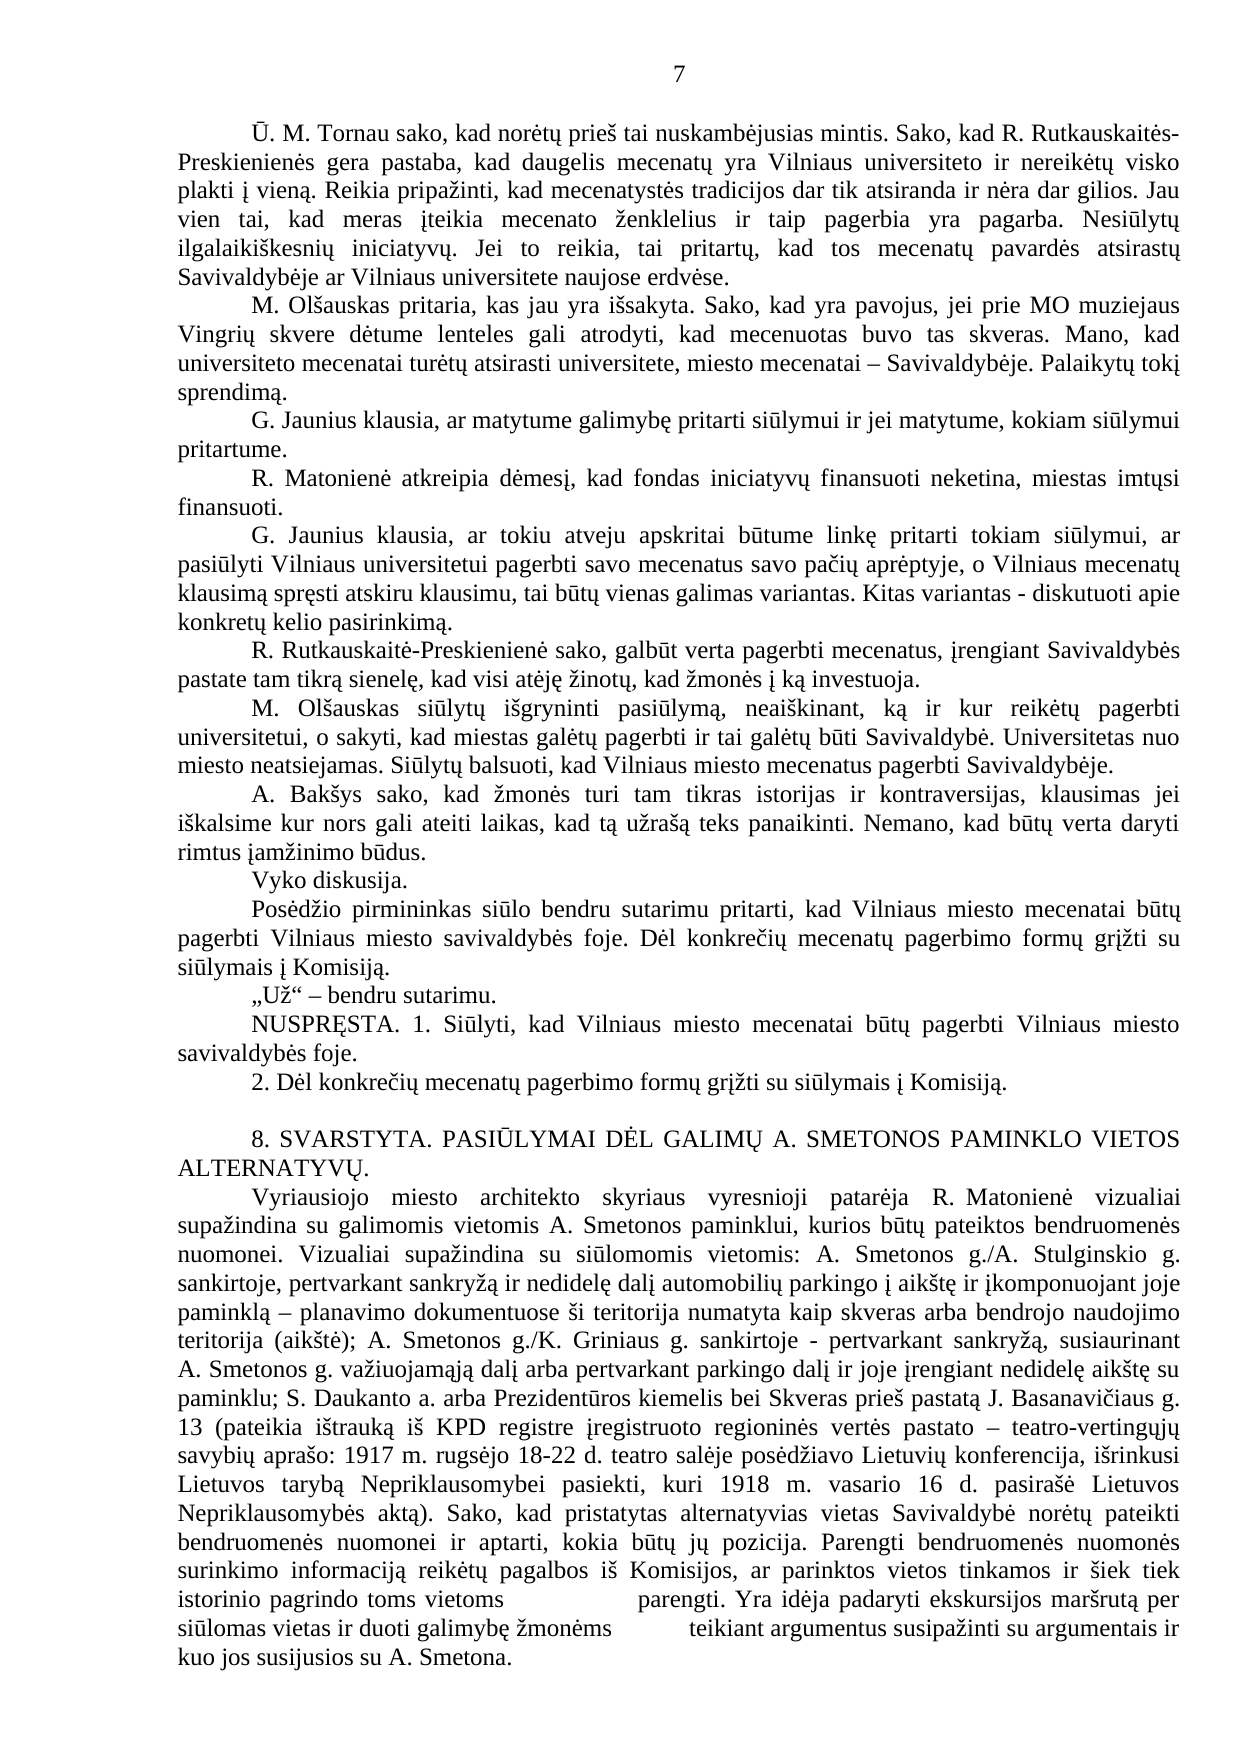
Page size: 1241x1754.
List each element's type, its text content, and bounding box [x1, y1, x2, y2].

text NUSPRĘSTA. 1. Siūlyti, kad Vilniaus miesto mecenatai būtų pagerbti Vilniaus miesto savivaldybės foje. [177, 1009, 1181, 1067]
text Ū. M. Tornau sako, kad norėtų prieš tai nuskambėjusias mintis. Sako, kad R. Rutkauskaitės-Preskienienės gera pastaba, kad daugelis mecenatų yra Vilniaus universiteto ir nereikėtų visko plakti į vieną. Reikia pripažinti, kad mecenatystės tradicijos dar tik atsiranda ir nėra dar gilios. Jau vien tai, kad meras įteikia mecenato ženklelius ir taip pagerbia yra pagarba. Nesiūlytų ilgalaikiškesnių iniciatyvų. Jei to reikia, tai pritartų, kad tos mecenatų pavardės atsirastų Savivaldybėje ar Vilniaus universitete naujose erdvėse. [177, 118, 1181, 291]
text G. Jaunius klausia, ar matytume galimybę pritarti siūlymui ir jei matytume, kokiam siūlymui pritartume. [177, 406, 1181, 463]
text 8. SVARSTYTA. PASIŪLYMAI DĖL GALIMŲ A. SMETONOS PAMINKLO VIETOS ALTERNATYVŲ. [177, 1124, 1181, 1182]
text A. Bakšys sako, kad žmonės turi tam tikras istorijas ir kontraversijas, klausimas jei iškalsime kur nors gali ateiti laikas, kad tą užrašą teks panaikinti. Nemano, kad būtų verta daryti rimtus įamžinimo būdus. [177, 779, 1181, 866]
text G. Jaunius klausia, ar tokiu atveju apskritai būtume linkę pritarti tokiam siūlymui, ar pasiūlyti Vilniaus universitetui pagerbti savo mecenatus savo pačių aprėptyje, o Vilniaus mecenatų klausimą spręsti atskiru klausimu, tai būtų vienas galimas variantas. Kitas variantas - diskutuoti apie konkretų kelio pasirinkimą. [177, 521, 1181, 636]
text „Už“ – bendru sutarimu. [177, 981, 1181, 1009]
text R. Matonienė atkreipia dėmesį, kad fondas iniciatyvų finansuoti neketina, miestas imtųsi finansuoti. [177, 463, 1181, 521]
text R. Rutkauskaitė-Preskienienė sako, galbūt verta pagerbti mecenatus, įrengiant Savivaldybės pastate tam tikrą sienelę, kad visi atėję žinotų, kad žmonės į ką investuoja. [177, 636, 1181, 693]
text 2. Dėl konkrečių mecenatų pagerbimo formų grįžti su siūlymais į Komisiją. [177, 1067, 1181, 1096]
text M. Olšauskas pritaria, kas jau yra išsakyta. Sako, kad yra pavojus, jei prie MO muziejaus Vingrių skvere dėtume lenteles gali atrodyti, kad mecenuotas buvo tas skveras. Mano, kad universiteto mecenatai turėtų atsirasti universitete, miesto mecenatai – Savivaldybėje. Palaikytų tokį sprendimą. [177, 291, 1181, 406]
text Vyriausiojo miesto architekto skyriaus vyresnioji patarėja R. Matonienė vizualiai supažindina su galimomis vietomis A. Smetonos paminklui, kurios būtų pateiktos bendruomenės nuomonei. Vizualiai supažindina su siūlomomis vietomis: A. Smetonos g./A. Stulginskio g. sankirtoje, pertvarkant sankryžą ir nedidelę dalį automobilių parkingo į aikštę ir įkomponuojant joje paminklą – planavimo dokumentuose ši teritorija numatyta kaip skveras arba bendrojo naudojimo teritorija (aikštė); A. Smetonos g./K. Griniaus g. sankirtoje - pertvarkant sankryžą, susiaurinant A. Smetonos g. važiuojamąją dalį arba pertvarkant parkingo dalį ir joje įrengiant nedidelę aikštę su paminklu; S. Daukanto a. arba Prezidentūros kiemelis bei Skveras prieš pastatą J. Basanavičiaus g. 13 (pateikia ištrauką iš KPD registre įregistruoto regioninės vertės pastato – teatro-vertingųjų savybių aprašo: 1917 m. rugsėjo 18-22 d. teatro salėje posėdžiavo Lietuvių konferencija, išrinkusi Lietuvos tarybą Nepriklausomybei pasiekti, kuri 1918 m. vasario 16 d. pasirašė Lietuvos Nepriklausomybės aktą). Sako, kad pristatytas alternatyvias vietas Savivaldybė norėtų pateikti bendruomenės nuomonei ir aptarti, kokia būtų jų pozicija. Parengti bendruomenės nuomonės surinkimo informaciją reikėtų pagalbos iš Komisijos, ar parinktos vietos tinkamos ir šiek tiek istorinio pagrindo toms vietoms parengti. Yra idėja padaryti ekskursijos maršrutą per siūlomas vietas ir duoti galimybę žmonėms teikiant argumentus susipažinti su argumentais ir kuo jos susijusios su A. Smetona. [177, 1182, 1181, 1671]
text Vyko diskusija. [177, 866, 1181, 894]
text Posėdžio pirmininkas siūlo bendru sutarimu pritarti, kad Vilniaus miesto mecenatai būtų pagerbti Vilniaus miesto savivaldybės foje. Dėl konkrečių mecenatų pagerbimo formų grįžti su siūlymais į Komisiją. [177, 894, 1181, 981]
text M. Olšauskas siūlytų išgryninti pasiūlymą, neaiškinant, ką ir kur reikėtų pagerbti universitetui, o sakyti, kad miestas galėtų pagerbti ir tai galėtų būti Savivaldybė. Universitetas nuo miesto neatsiejamas. Siūlytų balsuoti, kad Vilniaus miesto mecenatus pagerbti Savivaldybėje. [177, 693, 1181, 779]
